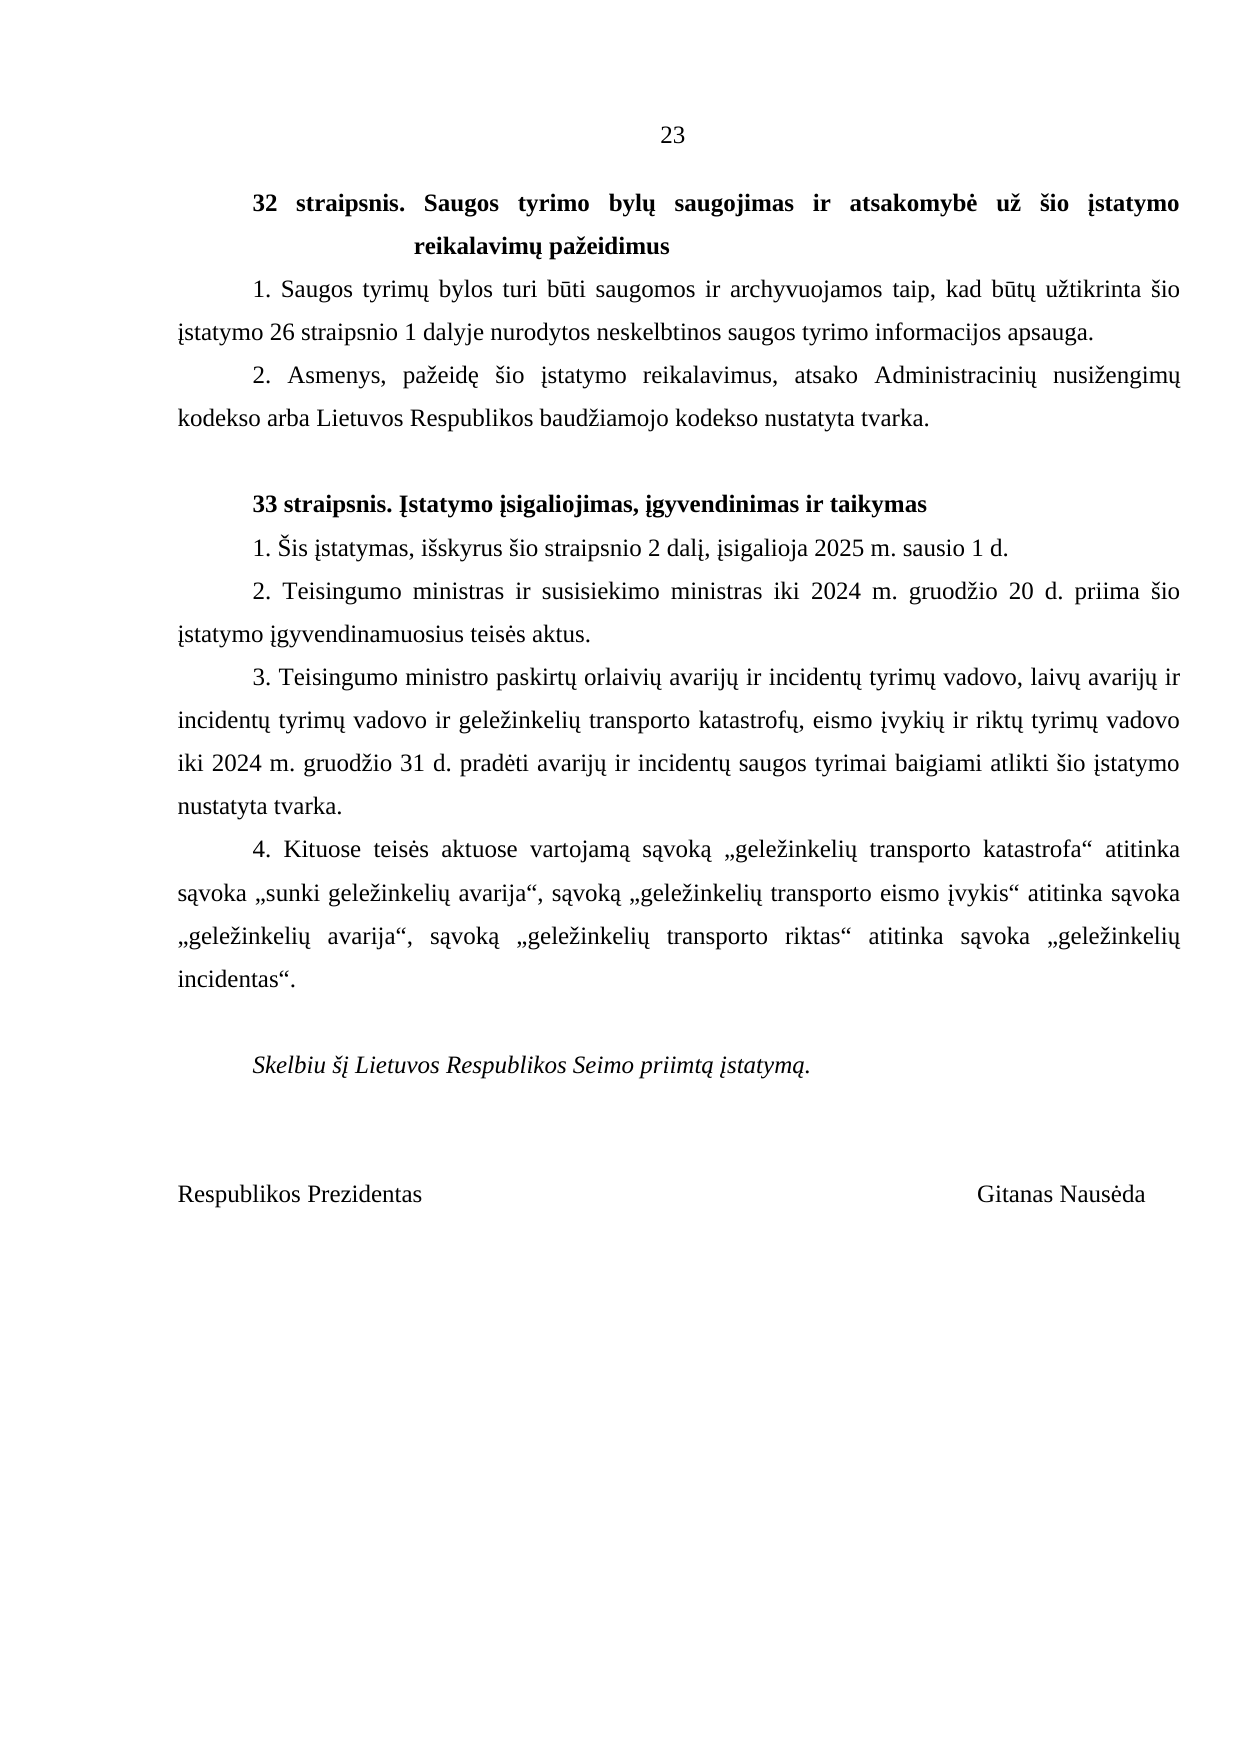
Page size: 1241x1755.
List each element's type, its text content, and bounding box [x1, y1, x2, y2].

text 2. Teisingumo ministras ir susisiekimo ministras iki 2024 m. gruodžio 20 d. priima šio įstatymo įgyvendinamuosius teisės aktus. [177, 576, 1181, 648]
text Respublikos Prezidentas Gitanas Nausėda [177, 1179, 1181, 1208]
text 33 straipsnis. Įstatymo įsigaliojimas, įgyvendinimas ir taikymas [177, 489, 1181, 518]
text 1. Šis įstatymas, išskyrus šio straipsnio 2 dalį, įsigalioja 2025 m. sausio 1 d. [177, 533, 1181, 561]
text 2. Asmenys, pažeidę šio įstatymo reikalavimus, atsako Administracinių nusižengimų kodekso arba Lietuvos Respublikos baudžiamojo kodekso nustatyta tvarka. [177, 360, 1181, 432]
text 3. Teisingumo ministro paskirtų orlaivių avarijų ir incidentų tyrimų vadovo, laivų avarijų ir incidentų tyrimų vadovo ir geležinkelių transporto katastrofų, eismo įvykių ir riktų tyrimų vadovo iki 2024 m. gruodžio 31 d. pradėti avarijų ir incidentų saugos tyrimai baigiami atlikti šio įstatymo nustatyta tvarka. [177, 662, 1181, 820]
text Skelbiu šį Lietuvos Respublikos Seimo priimtą įstatymą. [177, 1050, 1181, 1079]
text 1. Saugos tyrimų bylos turi būti saugomos ir archyvuojamos taip, kad būtų užtikrinta šio įstatymo 26 straipsnio 1 dalyje nurodytos neskelbtinos saugos tyrimo informacijos apsauga. [177, 274, 1181, 346]
text 4. Kituose teisės aktuose vartojamą sąvoką „geležinkelių transporto katastrofa“ atitinka sąvoka „sunki geležinkelių avarija“, sąvoką „geležinkelių transporto eismo įvykis“ atitinka sąvoka „geležinkelių avarija“, sąvoką „geležinkelių transporto riktas“ atitinka sąvoka „geležinkelių incidentas“. [177, 834, 1181, 993]
text 32 straipsnis. Saugos tyrimo bylų saugojimas ir atsakomybė už šio įstatymo reikalavimų pažeidimus [252, 188, 1181, 259]
